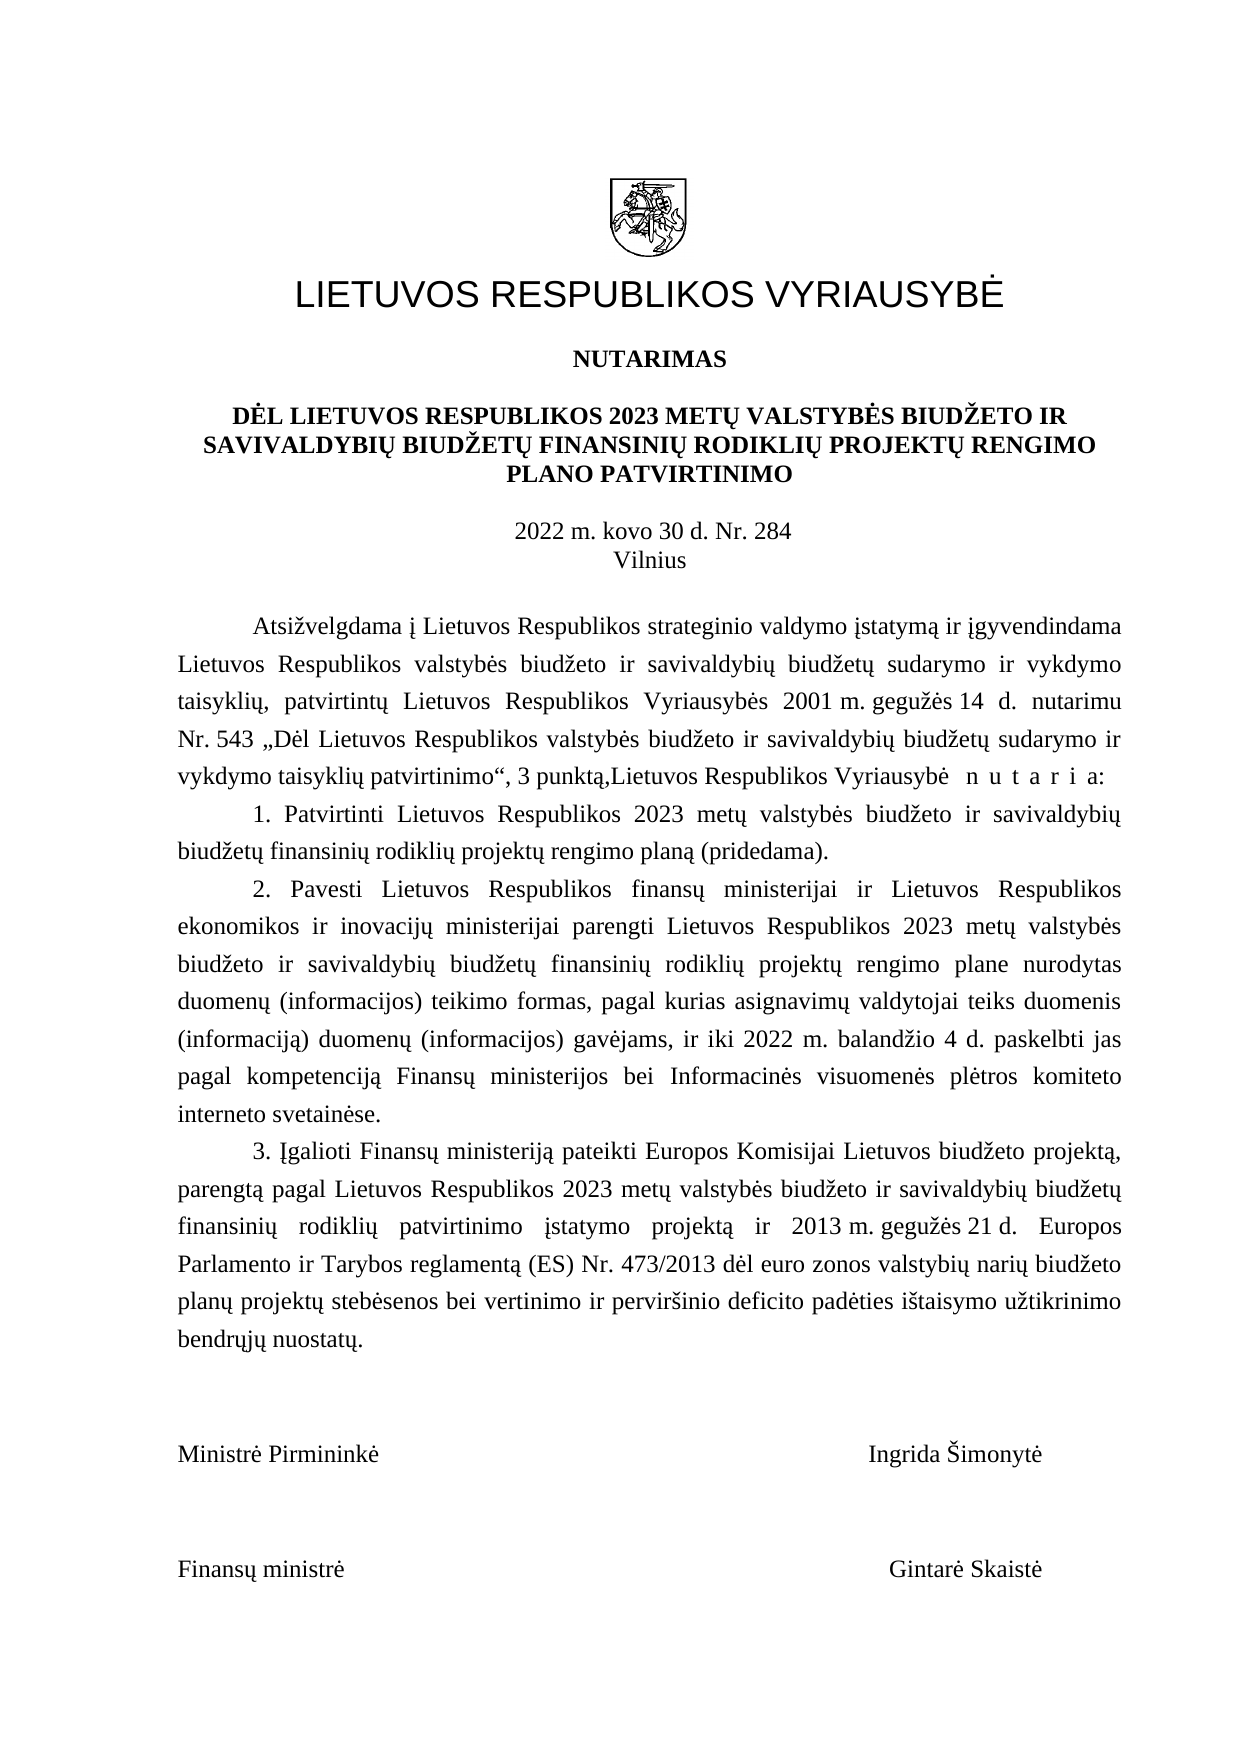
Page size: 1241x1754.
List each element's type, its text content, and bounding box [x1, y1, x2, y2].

text Vilnius [177, 545, 1122, 574]
text Atsižvelgdama į Lietuvos Respublikos strateginio valdymo įstatymą ir įgyvendindama Lietuvos Respublikos valstybės biudžeto ir savivaldybių biudžetų sudarymo ir vykdymo taisyklių, patvirtintų Lietuvos Respublikos Vyriausybės 2001 m. gegužės 14 d. nutarimu Nr. 543 „Dėl Lietuvos Respublikos valstybės biudžeto ir savivaldybių biudžetų sudarymo ir vykdymo taisyklių patvirtinimo“, 3 punktą,Lietuvos Respublikos Vyriausybė nutaria: [177, 603, 1122, 790]
text Finansų ministrė Gintarė Skaistė [177, 1554, 1122, 1583]
text 3. Įgalioti Finansų ministeriją pateikti Europos Komisijai Lietuvos biudžeto projektą, parengtą pagal Lietuvos Respublikos 2023 metų valstybės biudžeto ir savivaldybių biudžetų finansinių rodiklių patvirtinimo įstatymo projektą ir 2013 m. gegužės 21 d. Europos Parlamento ir Tarybos reglamentą (ES) Nr. 473/2013 dėl euro zonos valstybių narių biudžeto planų projektų stebėsenos bei vertinimo ir perviršinio deficito padėties ištaisymo užtikrinimo bendrųjų nuostatų. [177, 1128, 1122, 1353]
text 1. Patvirtinti Lietuvos Respublikos 2023 metų valstybės biudžeto ir savivaldybių biudžetų finansinių rodiklių projektų rengimo planą (pridedama). [177, 790, 1122, 865]
text Lietuvos Respublikos Vyriausybė [177, 272, 1122, 315]
text nutarimas [177, 344, 1122, 373]
text DĖL LIETUVOS RESPUBLIKOS 2023 METŲ VALSTYBĖS BIUDŽETO IR SAVIVALDYBIŲ BIUDŽETŲ FINANSINIŲ RODIKLIŲ PROJEKTŲ RENGIMO PLANO PATVIRTINIMO [177, 401, 1122, 488]
text 2. Pavesti Lietuvos Respublikos finansų ministerijai ir Lietuvos Respublikos ekonomikos ir inovacijų ministerijai parengti Lietuvos Respublikos 2023 metų valstybės biudžeto ir savivaldybių biudžetų finansinių rodiklių projektų rengimo plane nurodytas duomenų (informacijos) teikimo formas, pagal kurias asignavimų valdytojai teiks duomenis (informaciją) duomenų (informacijos) gavėjams, ir iki 2022 m. balandžio 4 d. paskelbti jas pagal kompetenciją Finansų ministerijos bei Informacinės visuomenės plėtros komiteto interneto svetainėse. [177, 865, 1122, 1128]
text 2022 m. kovo 30 d. Nr. 284 [177, 516, 1122, 545]
text Ministrė Pirmininkė Ingrida Šimonytė [177, 1439, 1122, 1468]
